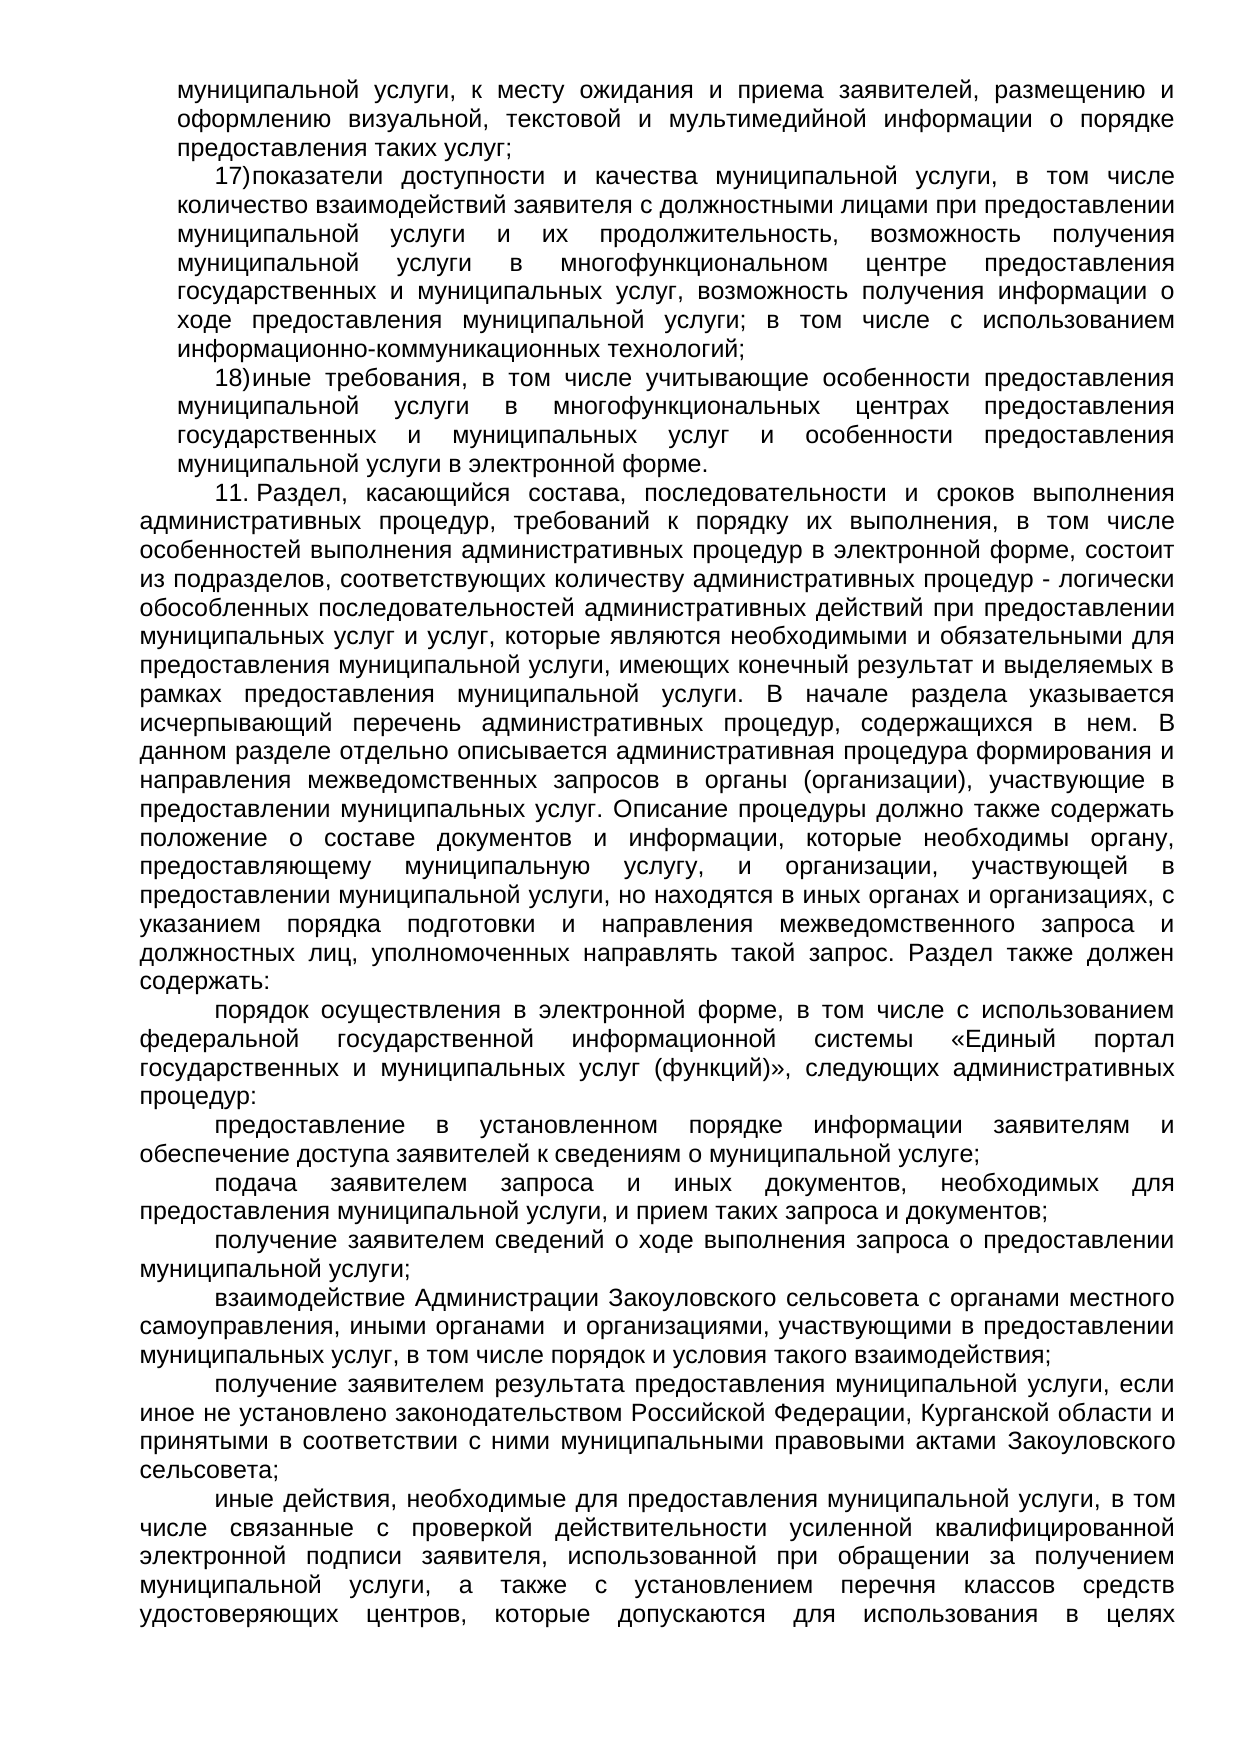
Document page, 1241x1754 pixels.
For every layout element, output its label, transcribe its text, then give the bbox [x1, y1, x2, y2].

list иные требования, в том числе учитывающие особенности предоставления муниципальной услуги в многофункциональных центрах предоставления государственных и муниципальных услуг и особенности предоставления муниципальной услуги в электронной форме. [139, 362, 1176, 477]
text предоставление в установленном порядке информации заявителям и обеспечение доступа заявителей к сведениям о муниципальной услуге; [139, 1110, 1176, 1167]
text иные действия, необходимые для предоставления муниципальной услуги, в том числе связанные с проверкой действительности усиленной квалифицированной электронной подписи заявителя, использованной при обращении за получением муниципальной услуги, а также с установлением перечня классов средств удостоверяющих центров, которые допускаются для использования в целях [139, 1484, 1176, 1628]
text подача заявителем запроса и иных документов, необходимых для предоставления муниципальной услуги, и прием таких запроса и документов; [139, 1167, 1176, 1225]
list муниципальной услуги, к месту ожидания и приема заявителей, размещению и оформлению визуальной, текстовой и мультимедийной информации о порядке предоставления таких услуг; [139, 75, 1176, 161]
text получение заявителем сведений о ходе выполнения запроса о предоставлении муниципальной услуги; [139, 1225, 1176, 1282]
list показатели доступности и качества муниципальной услуги, в том числе количество взаимодействий заявителя с должностными лицами при предоставлении муниципальной услуги и их продолжительность, возможность получения муниципальной услуги в многофункциональном центре предоставления государственных и муниципальных услуг, возможность получения информации о ходе предоставления муниципальной услуги; в том числе с использованием информационно-коммуникационных технологий; [139, 161, 1176, 362]
text 11. Раздел, касающийся состава, последовательности и сроков выполнения административных процедур, требований к порядку их выполнения, в том числе особенностей выполнения административных процедур в электронной форме, состоит из подразделов, соответствующих количеству административных процедур - логически обособленных последовательностей административных действий при предоставлении муниципальных услуг и услуг, которые являются необходимыми и обязательными для предоставления муниципальной услуги, имеющих конечный результат и выделяемых в рамках предоставления муниципальной услуги. В начале раздела указывается исчерпывающий перечень административных процедур, содержащихся в нем. В данном разделе отдельно описывается административная процедура формирования и направления межведомственных запросов в органы (организации), участвующие в предоставлении муниципальных услуг. Описание процедуры должно также содержать положение о составе документов и информации, которые необходимы органу, предоставляющему муниципальную услугу, и организации, участвующей в предоставлении муниципальной услуги, но находятся в иных органах и организациях, с указанием порядка подготовки и направления межведомственного запроса и должностных лиц, уполномоченных направлять такой запрос. Раздел также должен содержать: [139, 477, 1176, 995]
text порядок осуществления в электронной форме, в том числе с использованием федеральной государственной информационной системы «Единый портал государственных и муниципальных услуг (функций)», следующих административных процедур: [139, 995, 1176, 1110]
text получение заявителем результата предоставления муниципальной услуги, если иное не установлено законодательством Российской Федерации, Курганской области и принятыми в соответствии с ними муниципальными правовыми актами Закоуловского сельсовета; [139, 1369, 1176, 1484]
text взаимодействие Администрации Закоуловского сельсовета с органами местного самоуправления, иными органами и организациями, участвующими в предоставлении муниципальных услуг, в том числе порядок и условия такого взаимодействия; [139, 1282, 1176, 1369]
